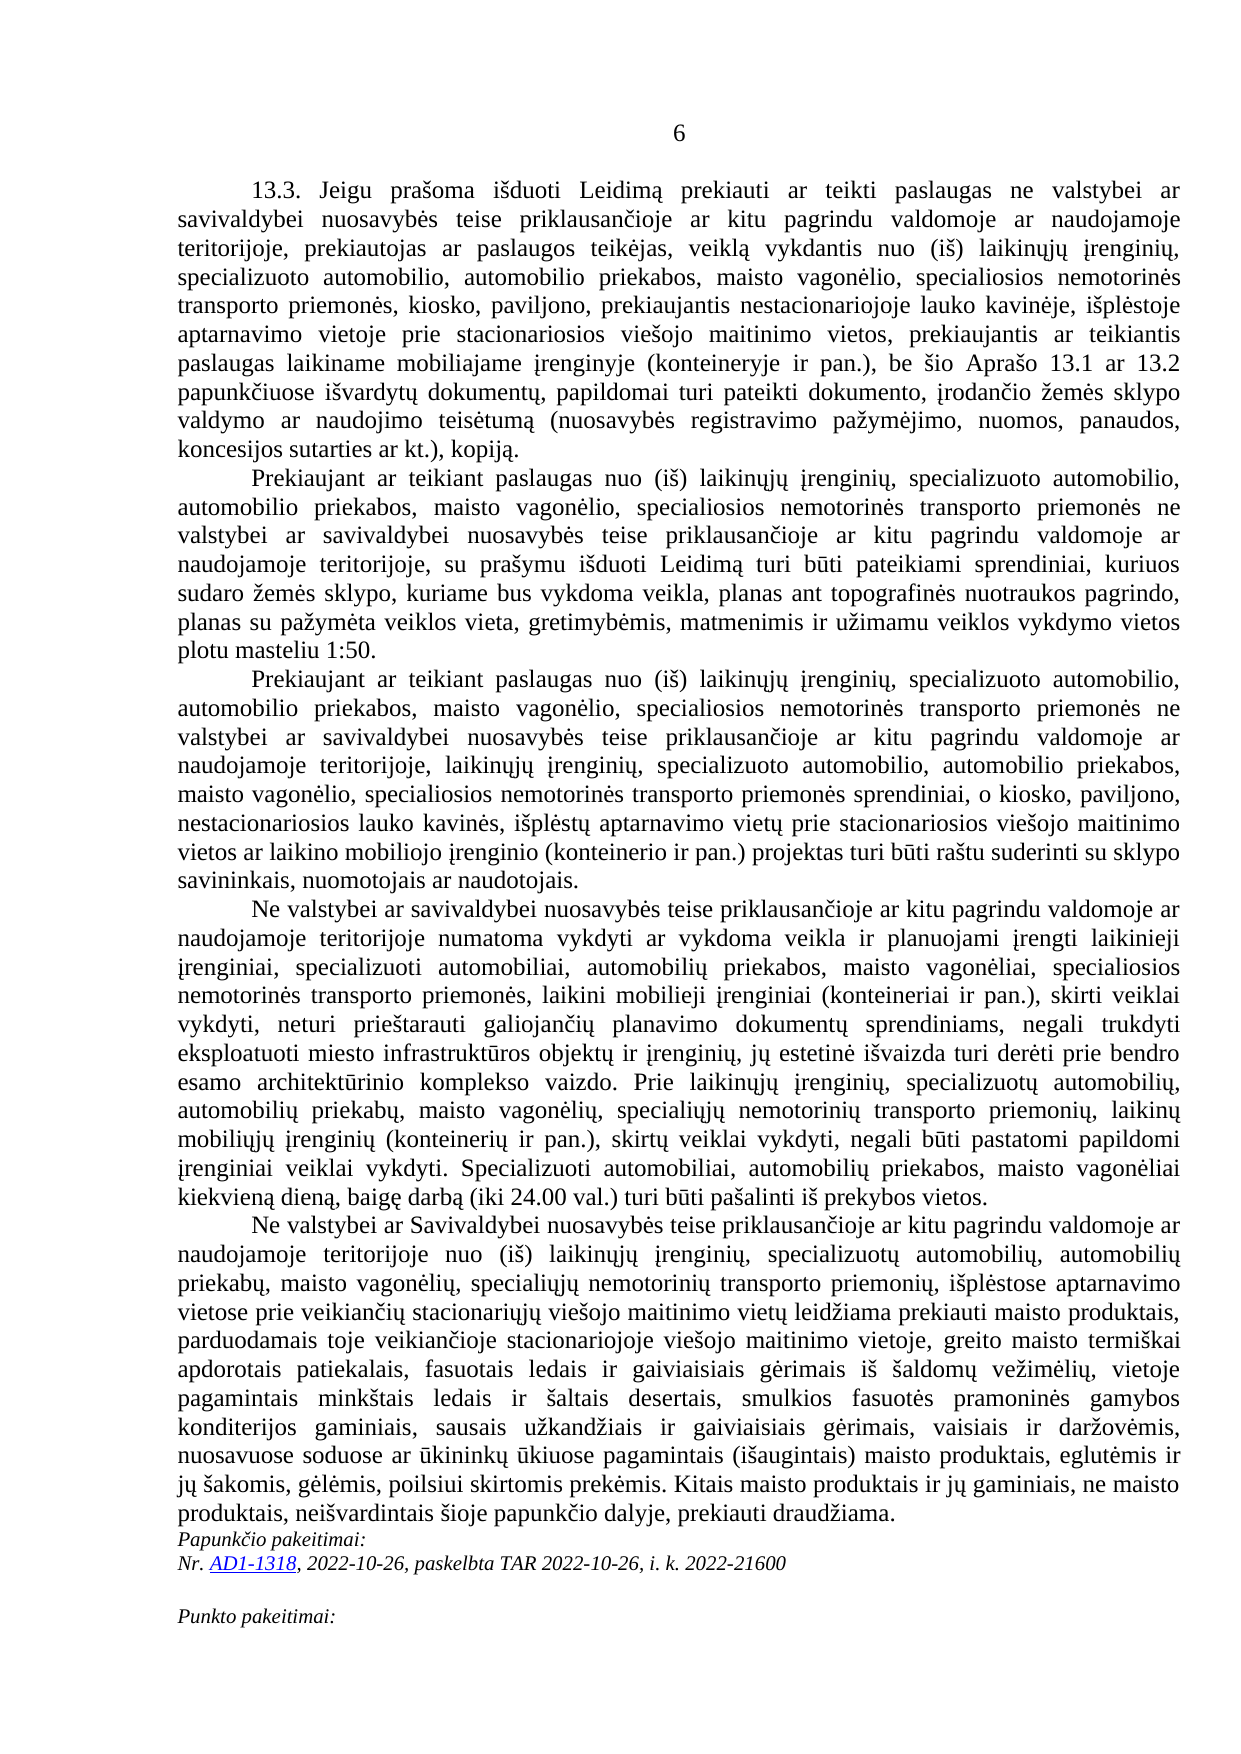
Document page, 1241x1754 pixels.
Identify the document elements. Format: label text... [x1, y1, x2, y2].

text Ne valstybei ar savivaldybei nuosavybės teise priklausančioje ar kitu pagrindu valdomoje ar naudojamoje teritorijoje numatoma vykdyti ar vykdoma veikla ir planuojami įrengti laikinieji įrenginiai, specializuoti automobiliai, automobilių priekabos, maisto vagonėliai, specialiosios nemotorinės transporto priemonės, laikini mobilieji įrenginiai (konteineriai ir pan.), skirti veiklai vykdyti, neturi prieštarauti galiojančių planavimo dokumentų sprendiniams, negali trukdyti eksploatuoti miesto infrastruktūros objektų ir įrenginių, jų estetinė išvaizda turi derėti prie bendro esamo architektūrinio komplekso vaizdo. Prie laikinųjų įrenginių, specializuotų automobilių, automobilių priekabų, maisto vagonėlių, specialiųjų nemotorinių transporto priemonių, laikinų mobiliųjų įrenginių (konteinerių ir pan.), skirtų veiklai vykdyti, negali būti pastatomi papildomi įrenginiai veiklai vykdyti. Specializuoti automobiliai, automobilių priekabos, maisto vagonėliai kiekvieną dieną, baigę darbą (iki 24.00 val.) turi būti pašalinti iš prekybos vietos. [177, 894, 1181, 1211]
text Prekiaujant ar teikiant paslaugas nuo (iš) laikinųjų įrenginių, specializuoto automobilio, automobilio priekabos, maisto vagonėlio, specialiosios nemotorinės transporto priemonės ne valstybei ar savivaldybei nuosavybės teise priklausančioje ar kitu pagrindu valdomoje ar naudojamoje teritorijoje, su prašymu išduoti Leidimą turi būti pateikiami sprendiniai, kuriuos sudaro žemės sklypo, kuriame bus vykdoma veikla, planas ant topografinės nuotraukos pagrindo, planas su pažymėta veiklos vieta, gretimybėmis, matmenimis ir užimamu veiklos vykdymo vietos plotu masteliu 1:50. [177, 463, 1181, 664]
text Punkto pakeitimai: [177, 1604, 1181, 1628]
text Papunkčio pakeitimai: [177, 1527, 1181, 1551]
text Nr. AD1-1318, 2022-10-26, paskelbta TAR 2022-10-26, i. k. 2022-21600 [177, 1551, 1181, 1575]
text 13.3. Jeigu prašoma išduoti Leidimą prekiauti ar teikti paslaugas ne valstybei ar savivaldybei nuosavybės teise priklausančioje ar kitu pagrindu valdomoje ar naudojamoje teritorijoje, prekiautojas ar paslaugos teikėjas, veiklą vykdantis nuo (iš) laikinųjų įrenginių, specializuoto automobilio, automobilio priekabos, maisto vagonėlio, specialiosios nemotorinės transporto priemonės, kiosko, paviljono, prekiaujantis nestacionariojoje lauko kavinėje, išplėstoje aptarnavimo vietoje prie stacionariosios viešojo maitinimo vietos, prekiaujantis ar teikiantis paslaugas laikiname mobiliajame įrenginyje (konteineryje ir pan.), be šio Aprašo 13.1 ar 13.2 papunkčiuose išvardytų dokumentų, papildomai turi pateikti dokumento, įrodančio žemės sklypo valdymo ar naudojimo teisėtumą (nuosavybės registravimo pažymėjimo, nuomos, panaudos, koncesijos sutarties ar kt.), kopiją. [177, 176, 1181, 463]
text Prekiaujant ar teikiant paslaugas nuo (iš) laikinųjų įrenginių, specializuoto automobilio, automobilio priekabos, maisto vagonėlio, specialiosios nemotorinės transporto priemonės ne valstybei ar savivaldybei nuosavybės teise priklausančioje ar kitu pagrindu valdomoje ar naudojamoje teritorijoje, laikinųjų įrenginių, specializuoto automobilio, automobilio priekabos, maisto vagonėlio, specialiosios nemotorinės transporto priemonės sprendiniai, o kiosko, paviljono, nestacionariosios lauko kavinės, išplėstų aptarnavimo vietų prie stacionariosios viešojo maitinimo vietos ar laikino mobiliojo įrenginio (konteinerio ir pan.) projektas turi būti raštu suderinti su sklypo savininkais, nuomotojais ar naudotojais. [177, 664, 1181, 894]
text Ne valstybei ar Savivaldybei nuosavybės teise priklausančioje ar kitu pagrindu valdomoje ar naudojamoje teritorijoje nuo (iš) laikinųjų įrenginių, specializuotų automobilių, automobilių priekabų, maisto vagonėlių, specialiųjų nemotorinių transporto priemonių, išplėstose aptarnavimo vietose prie veikiančių stacionariųjų viešojo maitinimo vietų leidžiama prekiauti maisto produktais, parduodamais toje veikiančioje stacionariojoje viešojo maitinimo vietoje, greito maisto termiškai apdorotais patiekalais, fasuotais ledais ir gaiviaisiais gėrimais iš šaldomų vežimėlių, vietoje pagamintais minkštais ledais ir šaltais desertais, smulkios fasuotės pramoninės gamybos konditerijos gaminiais, sausais užkandžiais ir gaiviaisiais gėrimais, vaisiais ir daržovėmis, nuosavuose soduose ar ūkininkų ūkiuose pagamintais (išaugintais) maisto produktais, eglutėmis ir jų šakomis, gėlėmis, poilsiui skirtomis prekėmis. Kitais maisto produktais ir jų gaminiais, ne maisto produktais, neišvardintais šioje papunkčio dalyje, prekiauti draudžiama. [177, 1211, 1181, 1527]
